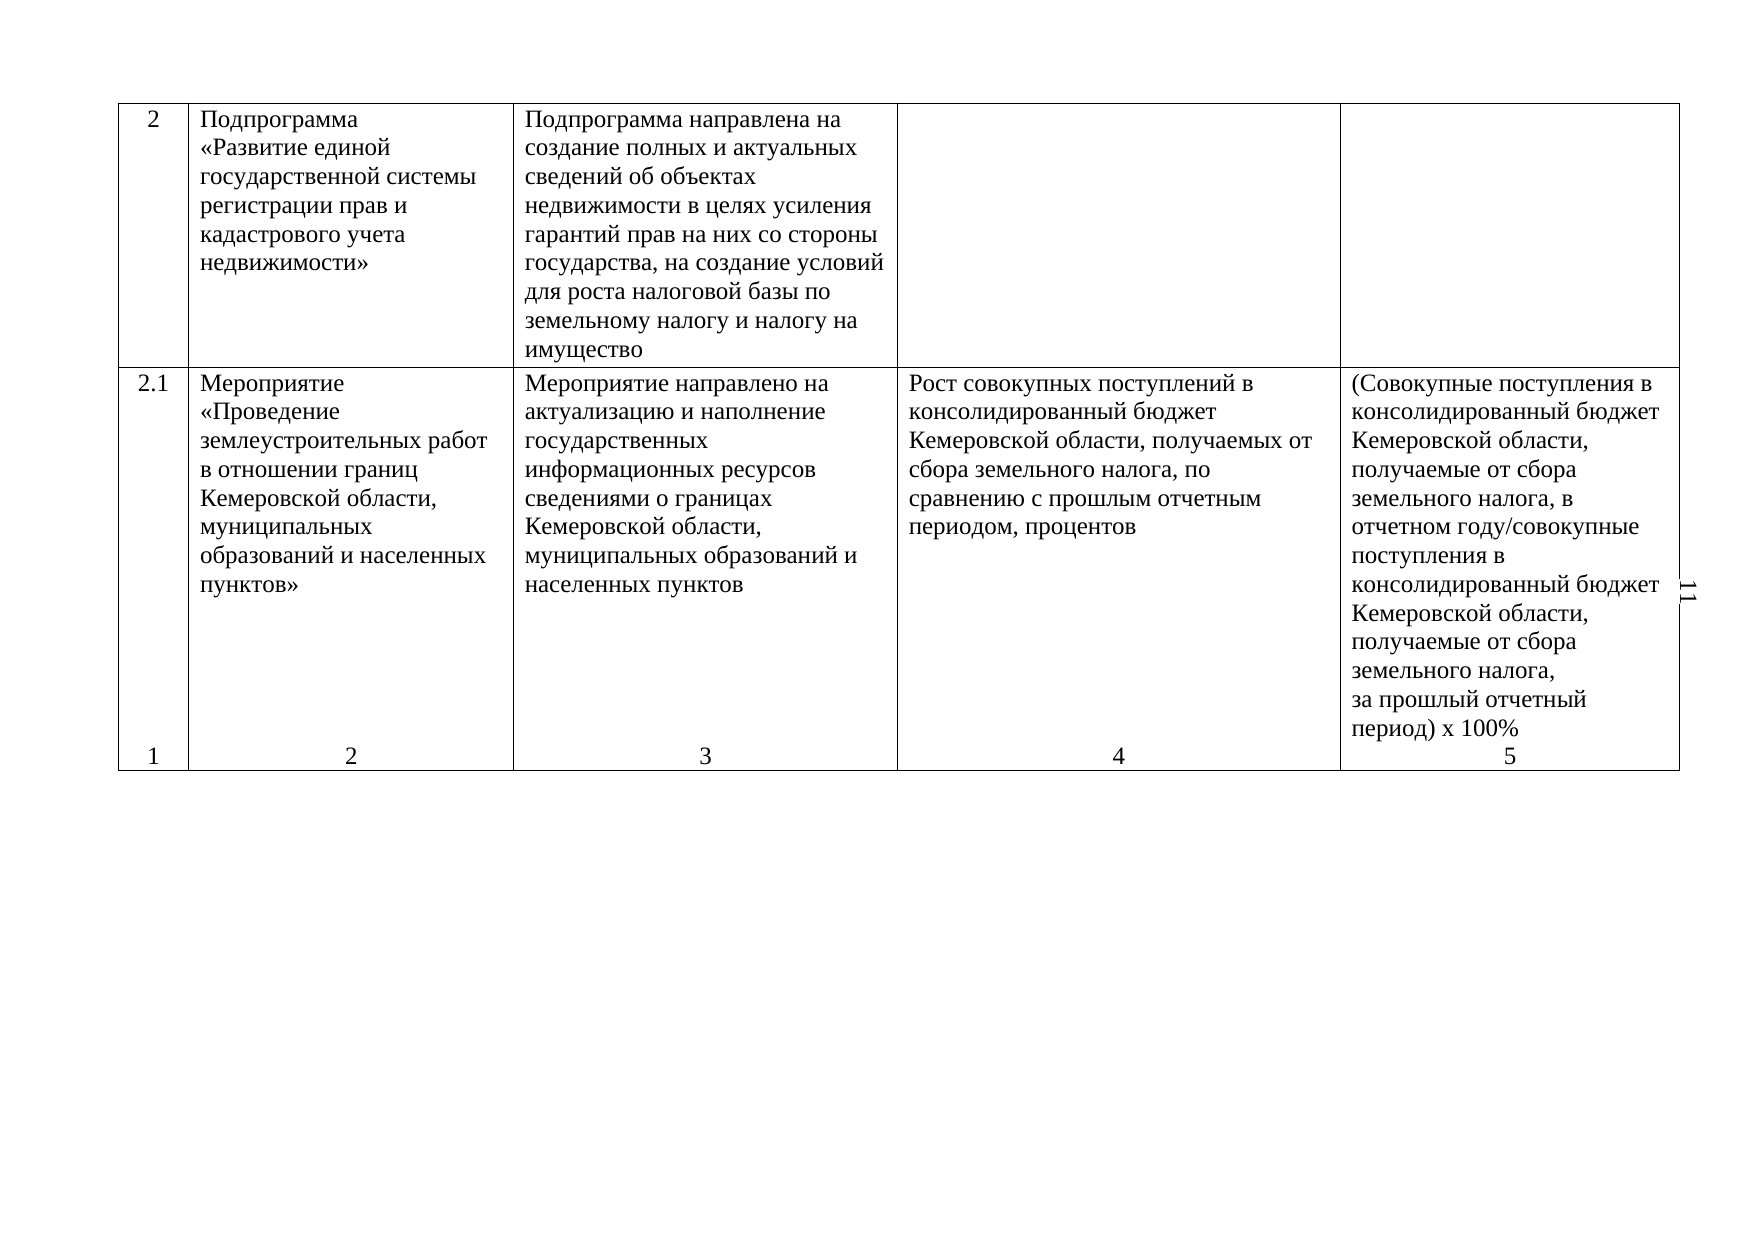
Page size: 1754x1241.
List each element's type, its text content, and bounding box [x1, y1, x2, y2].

table_cell (Совокупные поступления в консолидированный бюджет Кемеровской области, получаемые от сбора земельного налога, в отчетном году/совокупные поступления в консолидированный бюджет Кемеровской области, получаемые от сбора земельного налога, за прошлый отчетный период) х 100% 5 [1341, 368, 1679, 770]
table_cell Мероприятие направлено на актуализацию и наполнение государственных информационных ресурсов сведениями о границах Кемеровской области, муниципальных образований и населенных пунктов 3 [514, 368, 897, 770]
table_cell Подпрограмма направлена на создание полных и актуальных сведений об объектах недвижимости в целях усиления гарантий прав на них со стороны государства, на создание условий для роста налоговой базы по земельному налогу и налогу на имущество [514, 104, 897, 367]
table_cell Подпрограмма «Развитие единой государственной системы регистрации прав и кадастрового учета недвижимости» [189, 104, 513, 367]
table_cell Мероприятие «Проведение землеустроительных работ в отношении границ Кемеровской области, муниципальных образований и населенных пунктов» 2 [189, 368, 513, 770]
table_cell Рост совокупных поступлений в консолидированный бюджет Кемеровской области, получаемых от сбора земельного налога, по сравнению с прошлым отчетным периодом, процентов 4 [898, 368, 1340, 770]
table_cell 2.1 1 [119, 368, 188, 770]
table_cell 2 [119, 104, 188, 367]
table_cell [898, 104, 1340, 367]
table_cell [1341, 104, 1679, 367]
